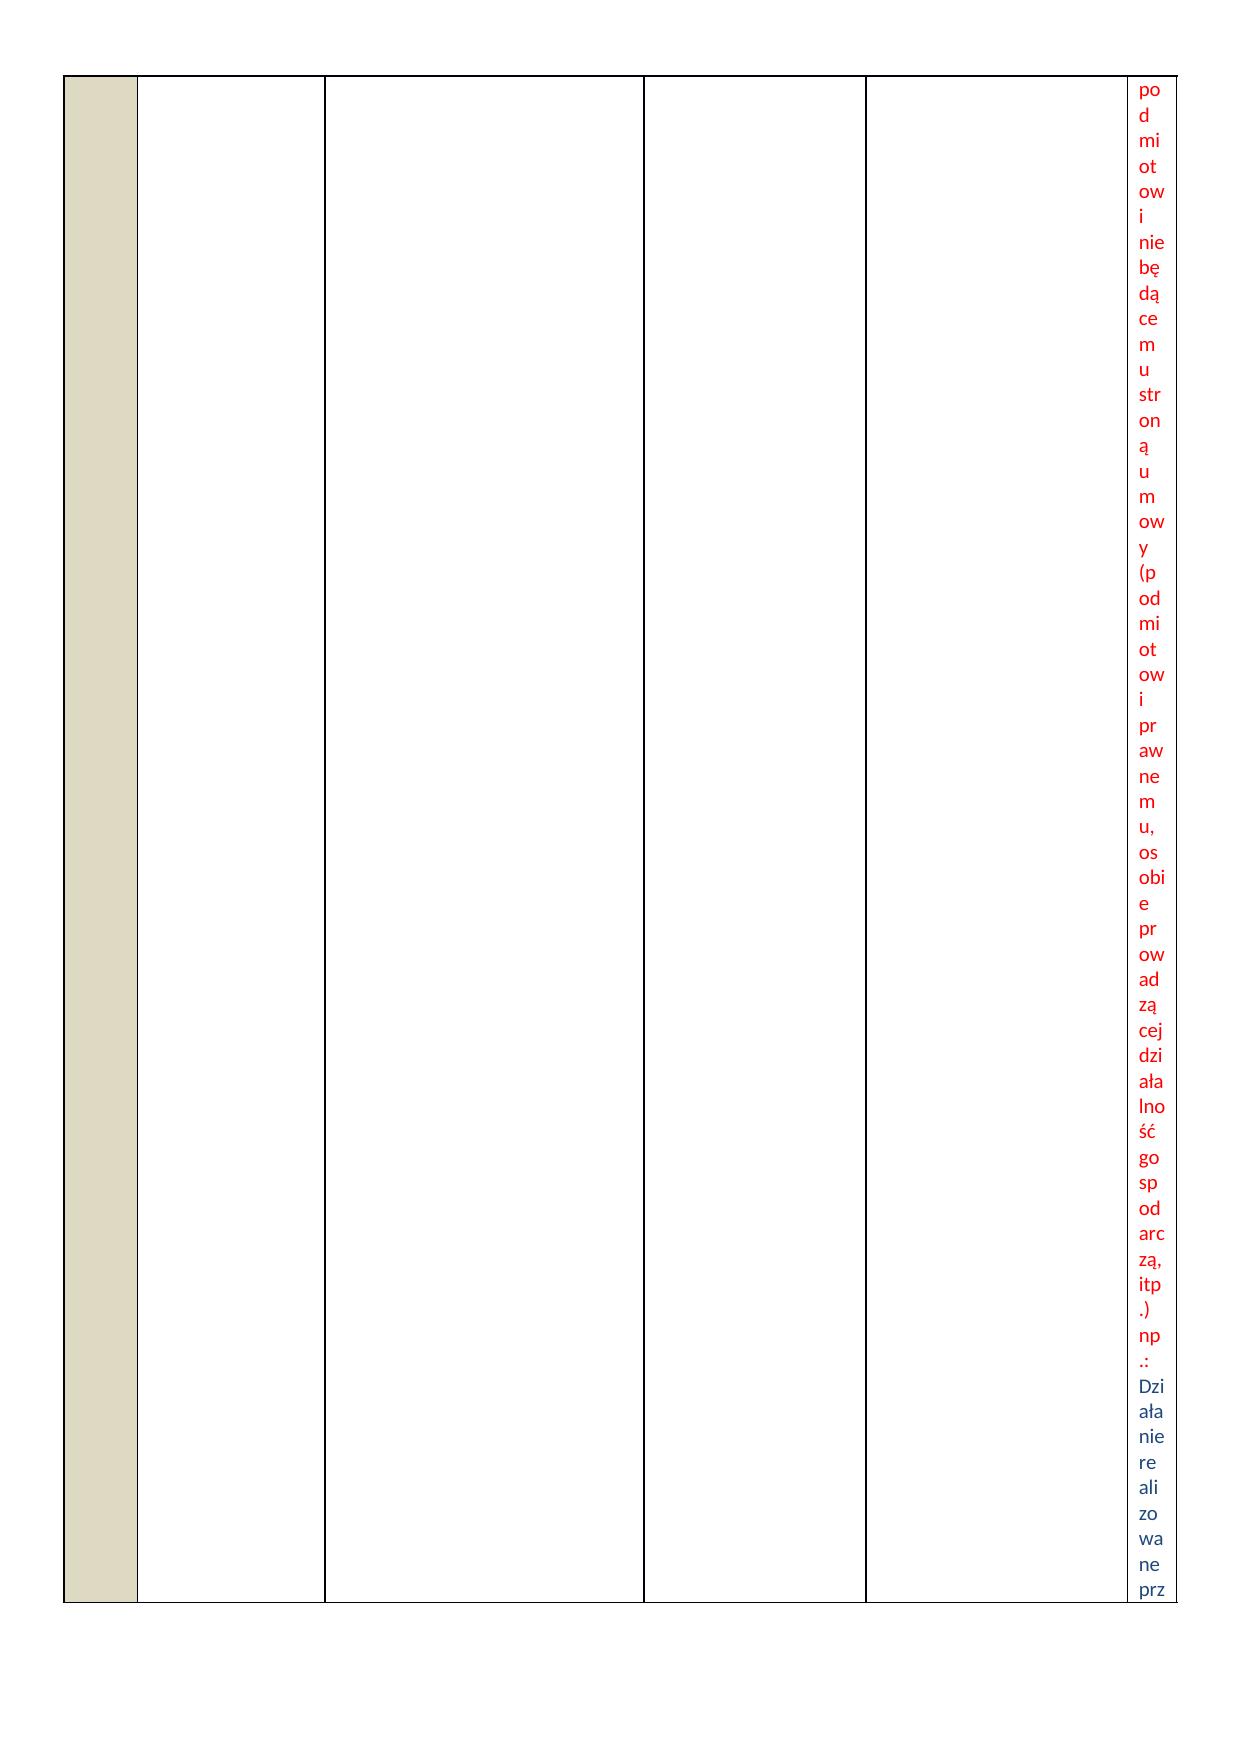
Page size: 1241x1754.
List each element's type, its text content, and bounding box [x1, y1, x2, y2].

table_cell [867, 77, 1127, 1602]
table_cell podmiotowi niebędącemu stroną umowy (podmiotowi prawnemu, osobie prowadzącej działalność gospodarczą, itp.) np.: Działanie realizowane prz [1128, 77, 1176, 1602]
table_cell [65, 77, 137, 1602]
table_cell [326, 77, 643, 1602]
table_cell [138, 77, 324, 1602]
table_cell [645, 77, 865, 1602]
